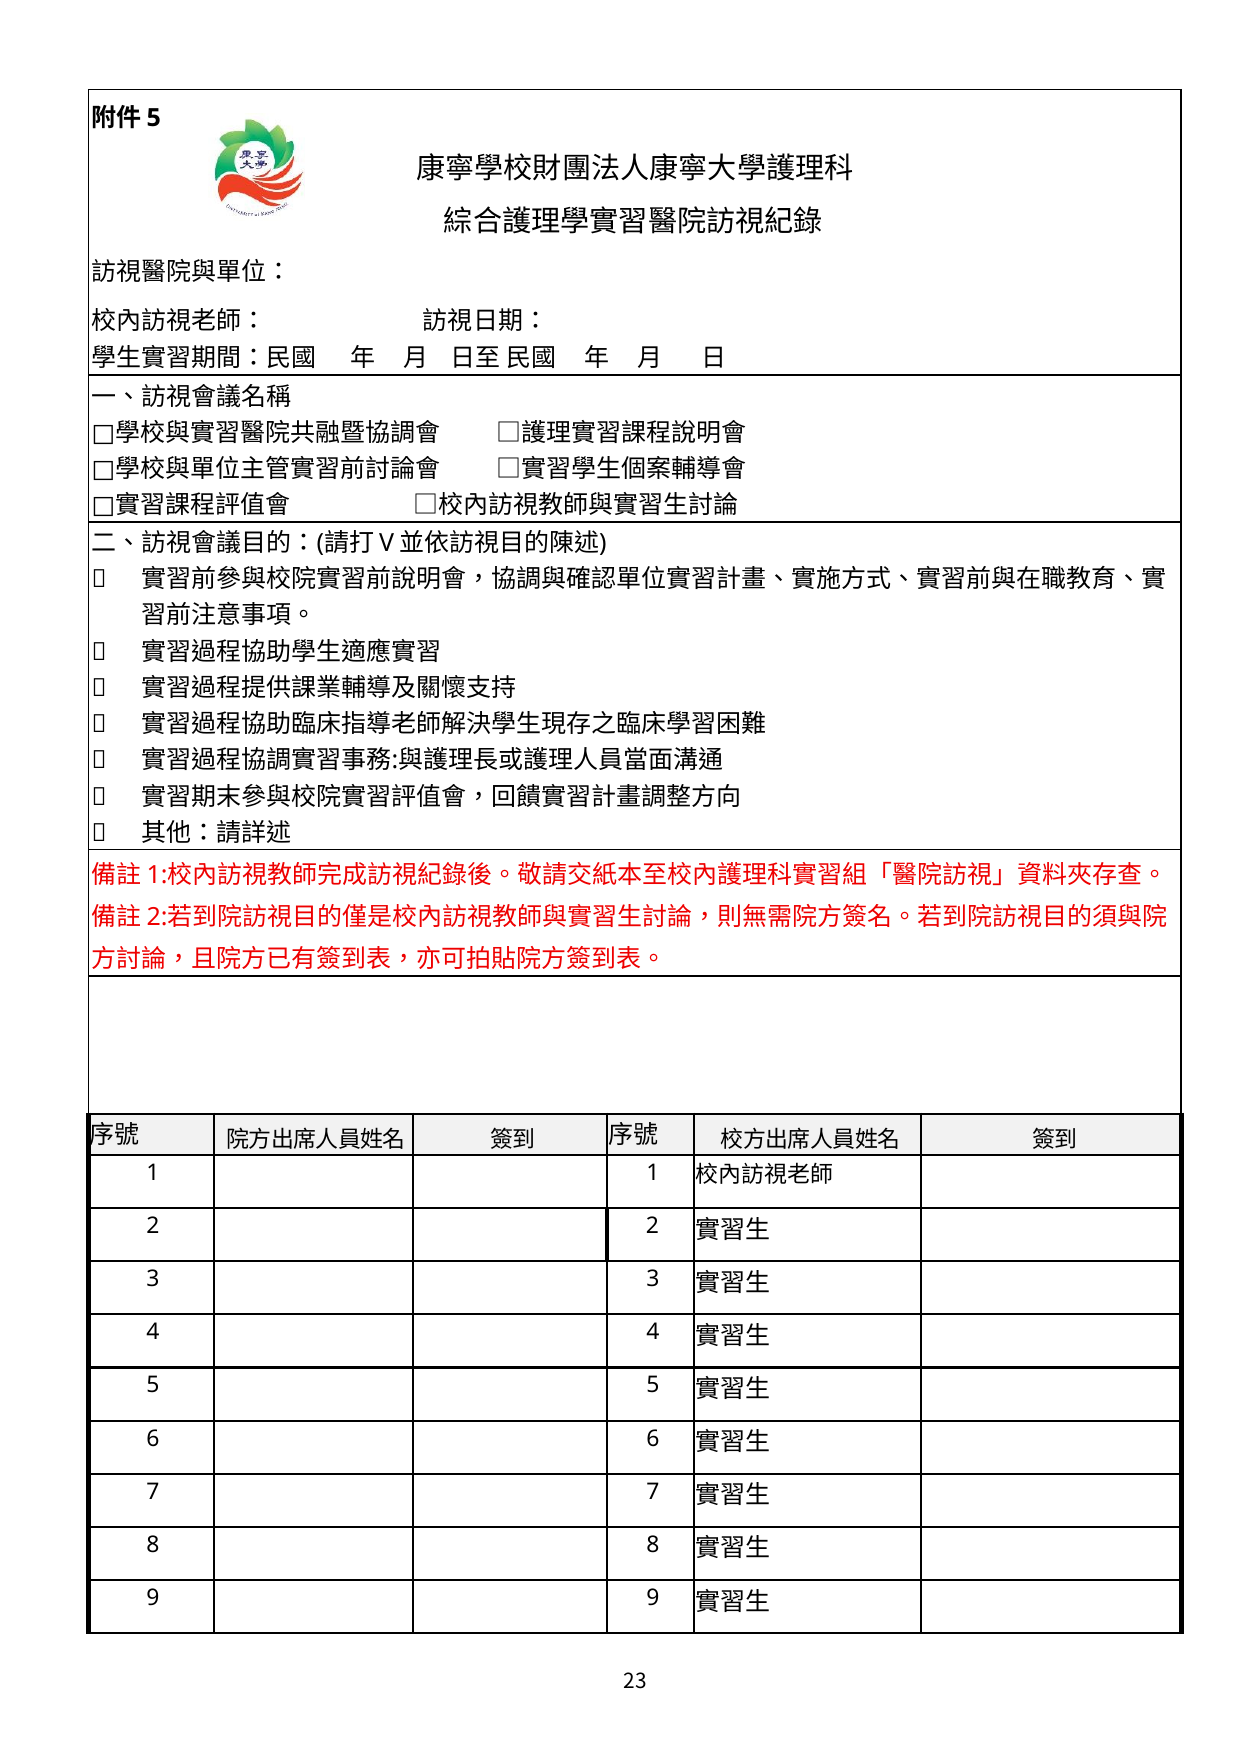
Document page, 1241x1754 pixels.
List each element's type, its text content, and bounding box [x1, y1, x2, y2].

table_cell 實習生 [695, 1528, 920, 1579]
table_cell [414, 1262, 606, 1313]
table_cell [414, 1422, 606, 1473]
table_cell [922, 1422, 1179, 1473]
table_cell [414, 1369, 606, 1419]
table_cell [922, 1156, 1179, 1207]
table_cell [922, 1315, 1179, 1366]
picture [208, 113, 305, 221]
table_cell 3 [608, 1262, 693, 1313]
table_cell [215, 1581, 412, 1632]
table_cell 校內訪視老師 [695, 1156, 920, 1207]
table_cell 6 [608, 1422, 693, 1473]
table_cell 6 [91, 1422, 213, 1473]
table_cell 1 [608, 1156, 693, 1207]
table_cell [922, 1369, 1179, 1419]
table_cell 校方出席人員姓名 [695, 1115, 920, 1154]
table_cell 5 [608, 1369, 693, 1419]
table_cell 實習生 [695, 1315, 920, 1366]
table_cell 二、訪視會議目的：(請打V並依訪視目的陳述) 實習前參與校院實習前說明會，協調與確認單位實習計畫、實施方式、實習前與在職教育、實習前注意事項。 實習過程協助學生適應實習 實習過程提供課業輔導及關懷支持 實習過程協助臨床指導老師解決學生現存之臨床學習困難 實習過程協調實習事務:與護理長或護理人員當面溝通 實習期末參與校院實習評值會，回饋實習計畫調整方向 其他：請詳述 [89, 523, 1180, 849]
table_cell [922, 1528, 1179, 1579]
table_cell [215, 1475, 412, 1526]
table_cell 2 [609, 1209, 693, 1260]
table_cell 實習生 [695, 1209, 920, 1260]
table_cell 實習生 [695, 1581, 920, 1632]
table_cell 9 [91, 1581, 213, 1632]
table_cell [414, 1209, 605, 1260]
table_cell 簽到 [922, 1115, 1179, 1154]
table_cell 序號 [608, 1115, 693, 1154]
table_cell 1 [91, 1156, 213, 1207]
table_cell 9 [608, 1581, 693, 1632]
table_cell 7 [91, 1475, 213, 1526]
table_cell [215, 1262, 412, 1313]
table_cell [922, 1209, 1179, 1260]
table_cell [215, 1422, 412, 1473]
table_cell 實習生 [695, 1475, 920, 1526]
table_cell 2 [91, 1209, 213, 1260]
table_cell 實習生 [695, 1422, 920, 1473]
table_cell [215, 1209, 412, 1260]
table_cell [414, 1581, 606, 1632]
table_cell 院方出席人員姓名 [215, 1115, 412, 1154]
table_cell 簽到 [414, 1115, 606, 1154]
table_cell [922, 1475, 1179, 1526]
table_cell 一、訪視會議名稱 □學校與實習醫院共融暨協調會 □護理實習課程說明會 □學校與單位主管實習前討論會 □實習學生個案輔導會 □實習課程評值會 □校內訪視教師與實習生討論 [89, 376, 1180, 521]
table_cell [215, 1369, 412, 1419]
table_cell [89, 977, 1180, 1113]
table_header 附件5 康寧學校財團法人康寧大學護理科 綜合護理學實習醫院訪視紀錄 訪視醫院與單位： 校內訪視老師： 訪視日期： 學生實習期間：民國 年 月 日至 民國 年 月 日 [89, 90, 1180, 374]
table_cell 4 [608, 1315, 693, 1366]
table_cell [922, 1262, 1179, 1313]
table_cell [922, 1581, 1179, 1632]
table_cell [215, 1528, 412, 1579]
table_cell 序號 [91, 1115, 213, 1154]
table_cell 7 [608, 1475, 693, 1526]
table_cell 實習生 [695, 1369, 920, 1419]
table_cell 3 [91, 1262, 213, 1313]
table_cell 備註1:校內訪視教師完成訪視紀錄後。敬請交紙本至校內護理科實習組「醫院訪視」資料夾存查。 備註2:若到院訪視目的僅是校內訪視教師與實習生討論，則無需院方簽名。若到院訪視目的須與院方討論，且院方已有簽到表，亦可拍貼院方簽到表。 [89, 850, 1180, 975]
table_cell 實習生 [695, 1262, 920, 1313]
table_cell [414, 1475, 606, 1526]
table_cell [215, 1315, 412, 1366]
table_cell [414, 1315, 606, 1366]
table_cell [414, 1528, 606, 1579]
table_cell 5 [91, 1369, 213, 1419]
table_cell 4 [91, 1315, 213, 1366]
table_cell [215, 1156, 412, 1207]
table_cell [414, 1156, 606, 1207]
table_cell 8 [91, 1528, 213, 1579]
table_cell 8 [608, 1528, 693, 1579]
